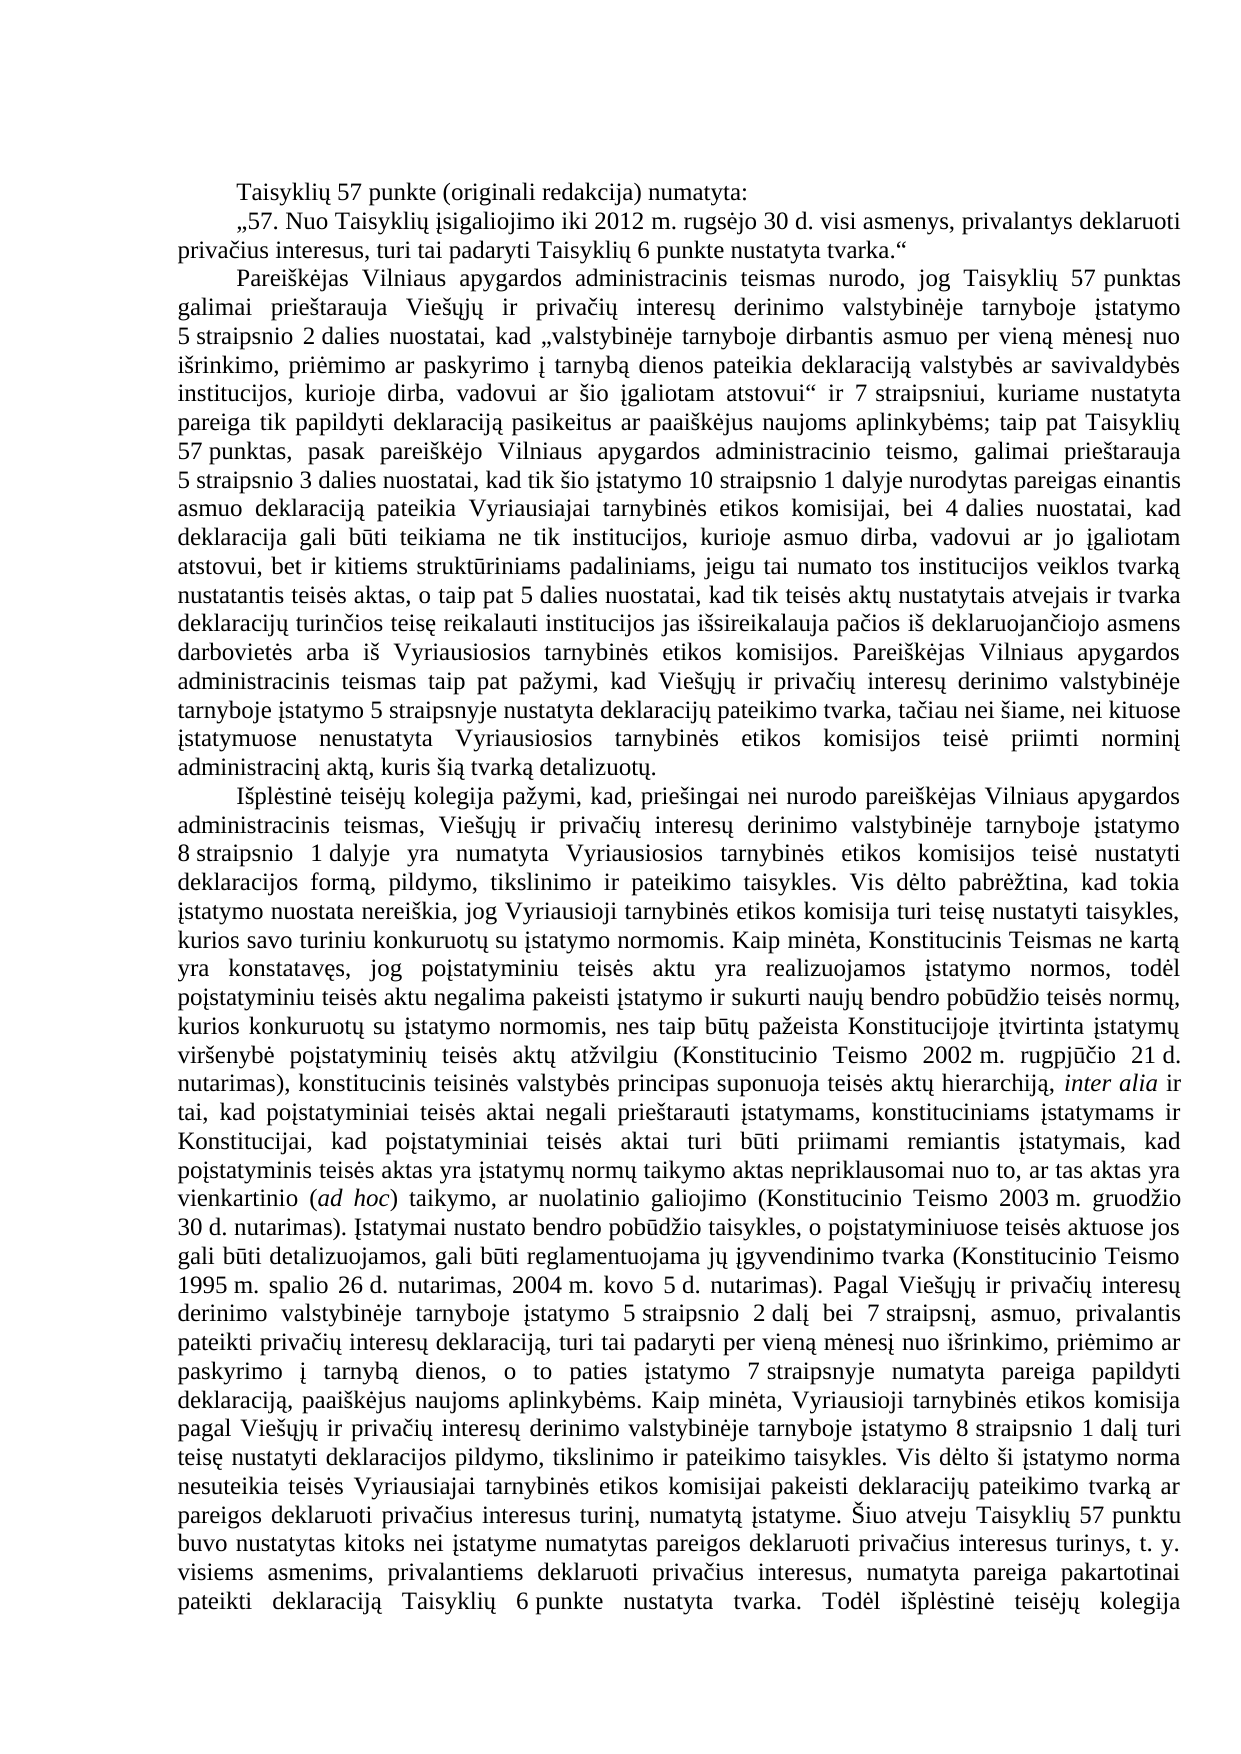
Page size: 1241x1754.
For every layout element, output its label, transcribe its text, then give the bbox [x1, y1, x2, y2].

text Išplėstinė teisėjų kolegija pažymi, kad, priešingai nei nurodo pareiškėjas Vilniaus apygardos administracinis teismas, Viešųjų ir privačių interesų derinimo valstybinėje tarnyboje įstatymo 8 straipsnio 1 dalyje yra numatyta Vyriausiosios tarnybinės etikos komisijos teisė nustatyti deklaracijos formą, pildymo, tikslinimo ir pateikimo taisykles. Vis dėlto pabrėžtina, kad tokia įstatymo nuostata nereiškia, jog Vyriausioji tarnybinės etikos komisija turi teisę nustatyti taisykles, kurios savo turiniu konkuruotų su įstatymo normomis. Kaip minėta, Konstitucinis Teismas ne kartą yra konstatavęs, jog poįstatyminiu teisės aktu yra realizuojamos įstatymo normos, todėl poįstatyminiu teisės aktu negalima pakeisti įstatymo ir sukurti naujų bendro pobūdžio teisės normų, kurios konkuruotų su įstatymo normomis, nes taip būtų pažeista Konstitucijoje įtvirtinta įstatymų viršenybė poįstatyminių teisės aktų atžvilgiu (Konstitucinio Teismo 2002 m. rugpjūčio 21 d. nutarimas), konstitucinis teisinės valstybės principas suponuoja teisės aktų hierarchiją, inter alia ir tai, kad poįstatyminiai teisės aktai negali prieštarauti įstatymams, konstituciniams įstatymams ir Konstitucijai, kad poįstatyminiai teisės aktai turi būti priimami remiantis įstatymais, kad poįstatyminis teisės aktas yra įstatymų normų taikymo aktas nepriklausomai nuo to, ar tas aktas yra vienkartinio (ad hoc) taikymo, ar nuolatinio galiojimo (Konstitucinio Teismo 2003 m. gruodžio 30 d. nutarimas). Įstatymai nustato bendro pobūdžio taisykles, o poįstatyminiuose teisės aktuose jos gali būti detalizuojamos, gali būti reglamentuojama jų įgyvendinimo tvarka (Konstitucinio Teismo 1995 m. spalio 26 d. nutarimas, 2004 m. kovo 5 d. nutarimas). Pagal Viešųjų ir privačių interesų derinimo valstybinėje tarnyboje įstatymo 5 straipsnio 2 dalį bei 7 straipsnį, asmuo, privalantis pateikti privačių interesų deklaraciją, turi tai padaryti per vieną mėnesį nuo išrinkimo, priėmimo ar paskyrimo į tarnybą dienos, o to paties įstatymo 7 straipsnyje numatyta pareiga papildyti deklaraciją, paaiškėjus naujoms aplinkybėms. Kaip minėta, Vyriausioji tarnybinės etikos komisija pagal Viešųjų ir privačių interesų derinimo valstybinėje tarnyboje įstatymo 8 straipsnio 1 dalį turi teisę nustatyti deklaracijos pildymo, tikslinimo ir pateikimo taisykles. Vis dėlto ši įstatymo norma nesuteikia teisės Vyriausiajai tarnybinės etikos komisijai pakeisti deklaracijų pateikimo tvarką ar pareigos deklaruoti privačius interesus turinį, numatytą įstatyme. Šiuo atveju Taisyklių 57 punktu buvo nustatytas kitoks nei įstatyme numatytas pareigos deklaruoti privačius interesus turinys, t. y. visiems asmenims, privalantiems deklaruoti privačius interesus, numatyta pareiga pakartotinai pateikti deklaraciją Taisyklių 6 punkte nustatyta tvarka. Todėl išplėstinė teisėjų kolegija [177, 781, 1181, 1615]
text Pareiškėjas Vilniaus apygardos administracinis teismas nurodo, jog Taisyklių 57 punktas galimai prieštarauja Viešųjų ir privačių interesų derinimo valstybinėje tarnyboje įstatymo 5 straipsnio 2 dalies nuostatai, kad „valstybinėje tarnyboje dirbantis asmuo per vieną mėnesį nuo išrinkimo, priėmimo ar paskyrimo į tarnybą dienos pateikia deklaraciją valstybės ar savivaldybės institucijos, kurioje dirba, vadovui ar šio įgaliotam atstovui“ ir 7 straipsniui, kuriame nustatyta pareiga tik papildyti deklaraciją pasikeitus ar paaiškėjus naujoms aplinkybėms; taip pat Taisyklių 57 punktas, pasak pareiškėjo Vilniaus apygardos administracinio teismo, galimai prieštarauja 5 straipsnio 3 dalies nuostatai, kad tik šio įstatymo 10 straipsnio 1 dalyje nurodytas pareigas einantis asmuo deklaraciją pateikia Vyriausiajai tarnybinės etikos komisijai, bei 4 dalies nuostatai, kad deklaracija gali būti teikiama ne tik institucijos, kurioje asmuo dirba, vadovui ar jo įgaliotam atstovui, bet ir kitiems struktūriniams padaliniams, jeigu tai numato tos institucijos veiklos tvarką nustatantis teisės aktas, o taip pat 5 dalies nuostatai, kad tik teisės aktų nustatytais atvejais ir tvarka deklaracijų turinčios teisę reikalauti institucijos jas išsireikalauja pačios iš deklaruojančiojo asmens darbovietės arba iš Vyriausiosios tarnybinės etikos komisijos. Pareiškėjas Vilniaus apygardos administracinis teismas taip pat pažymi, kad Viešųjų ir privačių interesų derinimo valstybinėje tarnyboje įstatymo 5 straipsnyje nustatyta deklaracijų pateikimo tvarka, tačiau nei šiame, nei kituose įstatymuose nenustatyta Vyriausiosios tarnybinės etikos komisijos teisė priimti norminį administracinį aktą, kuris šią tvarką detalizuotų. [177, 263, 1181, 781]
text Taisyklių 57 punkte (originali redakcija) numatyta: [177, 177, 1181, 206]
text „57. Nuo Taisyklių įsigaliojimo iki 2012 m. rugsėjo 30 d. visi asmenys, privalantys deklaruoti privačius interesus, turi tai padaryti Taisyklių 6 punkte nustatyta tvarka.“ [177, 206, 1181, 263]
